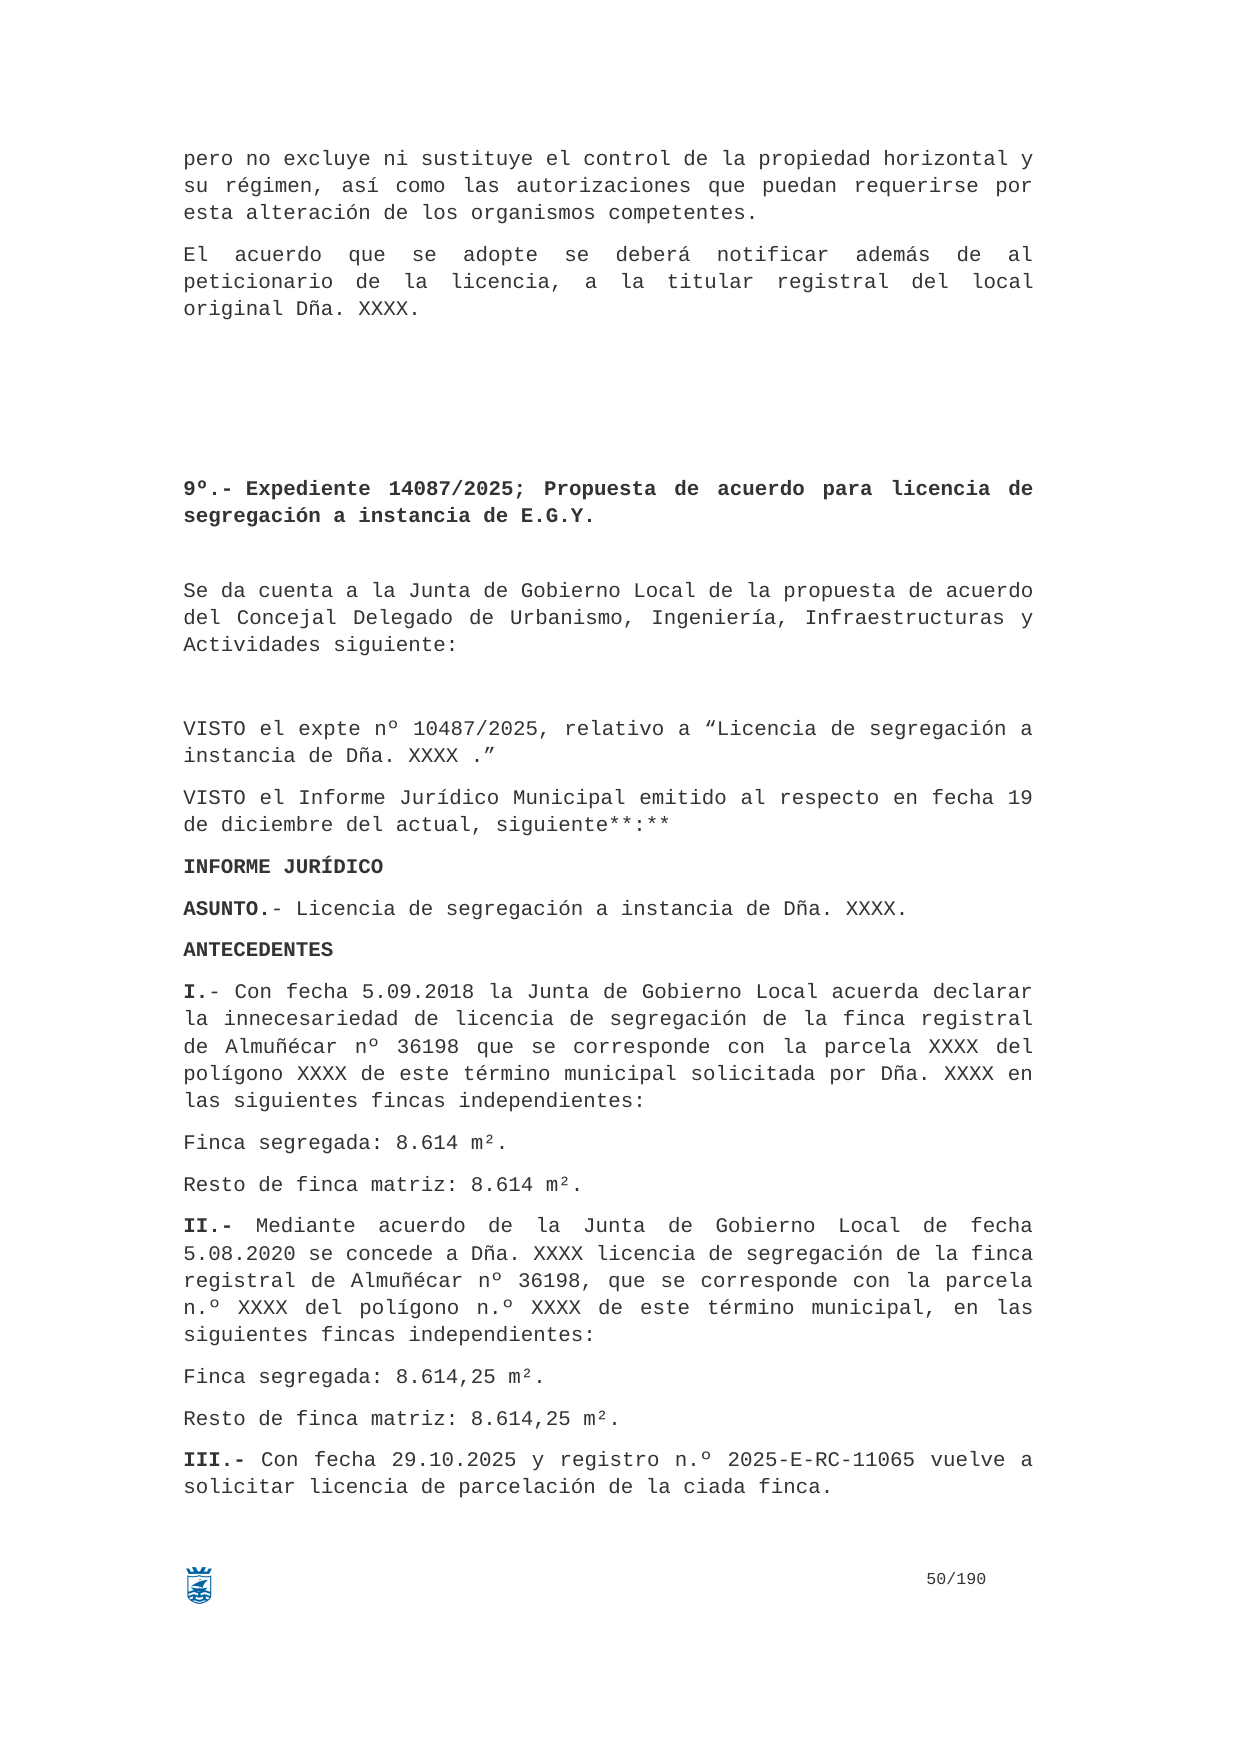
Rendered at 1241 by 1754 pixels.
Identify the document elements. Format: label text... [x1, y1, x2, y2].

text pero no excluye ni sustituye el control de la propiedad horizontal y su régimen, así como las autorizaciones que puedan requerirse por esta alteración de los organismos competentes. [183, 148, 1033, 226]
text I.- Con fecha 5.09.2018 la Junta de Gobierno Local acuerda declarar la innecesariedad de licencia de segregación de la finca registral de Almuñécar nº 36198 que se corresponde con la parcela XXXX del polígono XXXX de este término municipal solicitada por Dña. XXXX en las siguientes fincas independientes: [183, 981, 1033, 1114]
text El acuerdo que se adopte se deberá notificar además de al peticionario de la licencia, a la titular registral del local original Dña. XXXX. [183, 244, 1033, 322]
subtitle Expediente 14087/2025; Propuesta de acuerdo para licencia de segregación a instancia de E.G.Y. [183, 478, 1033, 528]
text ASUNTO.- Licencia de segregación a instancia de Dña. XXXX. [183, 898, 1033, 921]
text Se da cuenta a la Junta de Gobierno Local de la propuesta de acuerdo del Concejal Delegado de Urbanismo, Ingeniería, Infraestructuras y Actividades siguiente: [183, 580, 1033, 658]
text II.- Mediante acuerdo de la Junta de Gobierno Local de fecha 5.08.2020 se concede a Dña. XXXX licencia de segregación de la finca registral de Almuñécar nº 36198, que se corresponde con la parcela n.º XXXX del polígono n.º XXXX de este término municipal, en las siguientes fincas independientes: [183, 1215, 1033, 1348]
text Resto de finca matriz: 8.614,25 m². [183, 1408, 1033, 1431]
text VISTO el expte nº 10487/2025, relativo a “Licencia de segregación a instancia de Dña. XXXX .” [183, 718, 1033, 769]
text VISTO el Informe Jurídico Municipal emitido al respecto en fecha 19 de diciembre del actual, siguiente**:** [183, 787, 1033, 838]
text III.- Con fecha 29.10.2025 y registro n.º 2025-E-RC-11065 vuelve a solicitar licencia de parcelación de la ciada finca. [183, 1449, 1033, 1500]
text Finca segregada: 8.614,25 m². [183, 1366, 1033, 1389]
text ANTECEDENTES [183, 939, 1033, 963]
text Resto de finca matriz: 8.614 m². [183, 1173, 1033, 1197]
text Finca segregada: 8.614 m². [183, 1132, 1033, 1155]
text INFORME JURÍDICO [183, 856, 1033, 879]
picture [183, 1562, 214, 1607]
